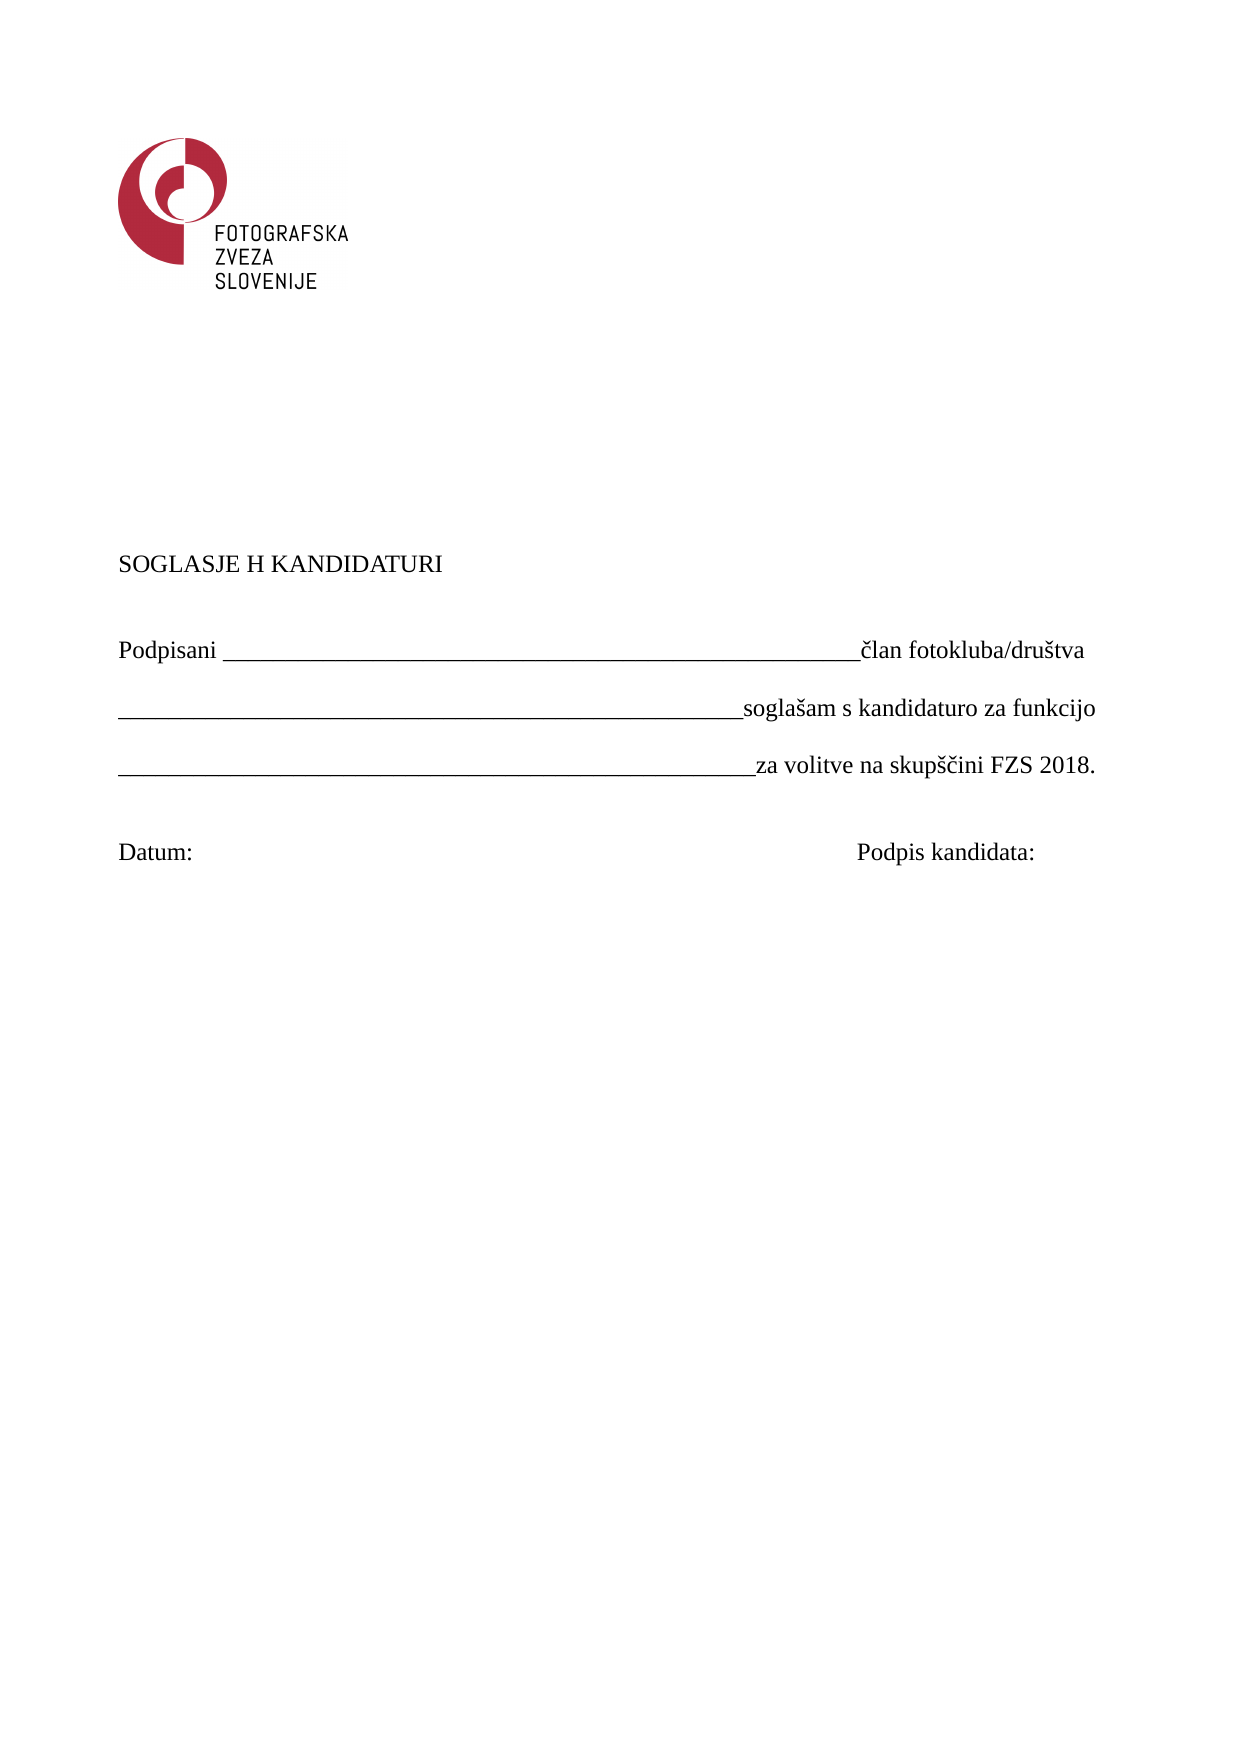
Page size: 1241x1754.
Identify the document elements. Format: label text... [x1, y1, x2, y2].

text __________________________________________________soglašam s kandidaturo za funkcijo [118, 693, 1122, 722]
text ___________________________________________________za volitve na skupščini FZS 2018. [118, 751, 1122, 779]
text SOGLASJE H KANDIDATURI [118, 549, 1122, 578]
text Datum: Podpis kandidata: [118, 837, 1122, 866]
picture [118, 138, 349, 290]
text Podpisani ___________________________________________________član fotokluba/društva [118, 636, 1122, 664]
